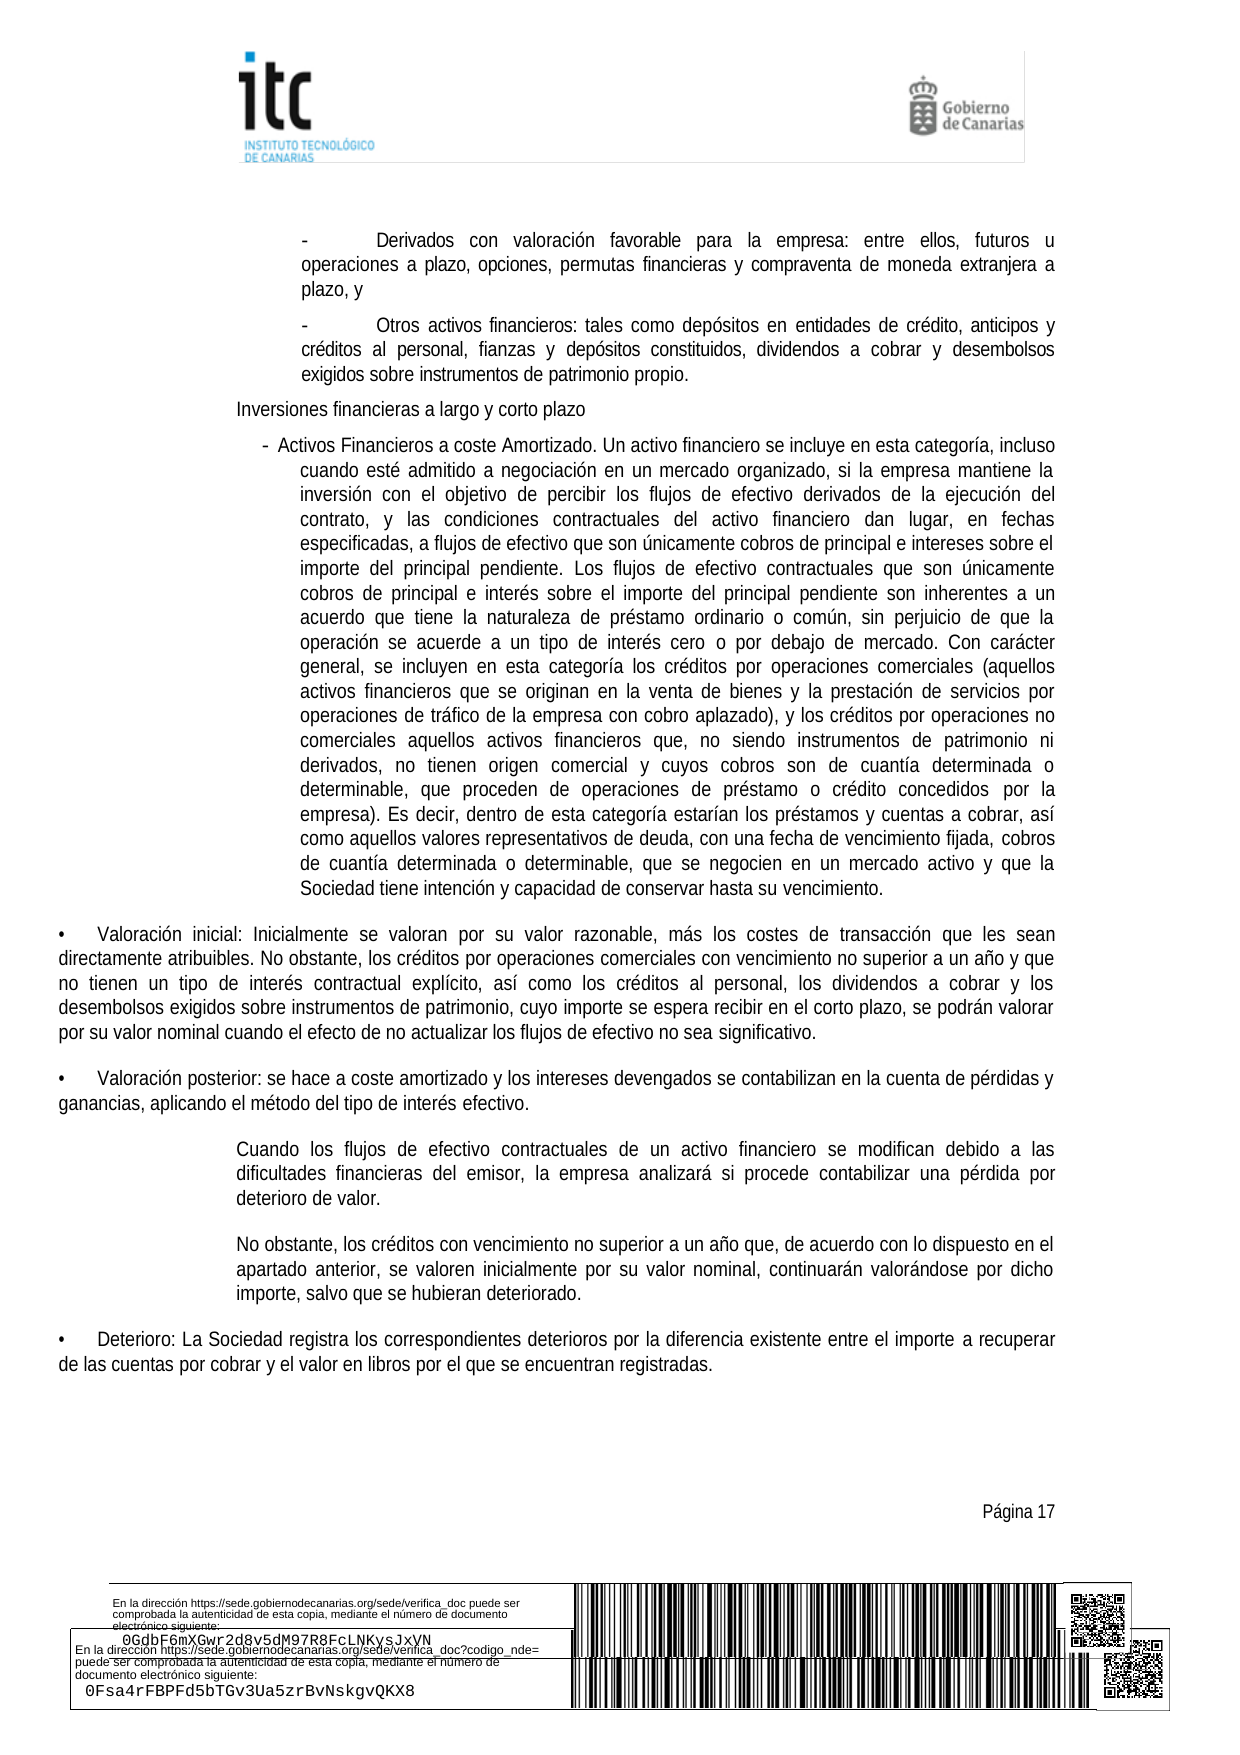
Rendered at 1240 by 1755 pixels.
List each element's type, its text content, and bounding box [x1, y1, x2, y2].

list Valoración inicial: Inicialmente se valoran por su valor razonable, más los costes de transacción que les sean directamente atribuibles. No obstante, los créditos por operaciones comerciales con vencimiento no superior a un año y que no tienen un tipo de interés contractual explícito, así como los créditos al personal, los dividendos a cobrar y los desembolsos exigidos sobre instrumentos de patrimonio, cuyo importe se espera recibir en el corto plazo, se podrán valorar por su valor nominal cuando el efecto de no actualizar los flujos de efectivo no sea significativo. [58, 921, 1055, 1044]
list Derivados con valoración favorable para la empresa: entre ellos, futuros u operaciones a plazo, opciones, permutas financieras y compraventa de moneda extranjera a plazo, y [301, 228, 1055, 301]
text No obstante, los créditos con vencimiento no superior a un año que, de acuerdo con lo dispuesto en el apartado anterior, se valoren inicialmente por su valor nominal, continuarán valorándose por dicho importe, salvo que se hubieran deteriorado. [236, 1232, 1055, 1305]
text Cuando los flujos de efectivo contractuales de un activo financiero se modifican debido a las dificultades financieras del emisor, la empresa analizará si procede contabilizar una pérdida por deterioro de valor. [236, 1137, 1055, 1209]
text Página 17 [58, 1500, 1055, 1523]
text Inversiones financieras a largo y corto plazo [236, 397, 1181, 421]
text - Activos Financieros a coste Amortizado. Un activo financiero se incluye en esta categoría, incluso cuando esté admitido a negociación en un mercado organizado, si la empresa mantiene la inversión con el objetivo de percibir los flujos de efectivo derivados de la ejecución del contrato, y las condiciones contractuales del activo financiero dan lugar, en fechas especificadas, a flujos de efectivo que son únicamente cobros de principal e intereses sobre el importe del principal pendiente. Los flujos de efectivo contractuales que son únicamente cobros de principal e interés sobre el importe del principal pendiente son inherentes a un acuerdo que tiene la naturaleza de préstamo ordinario o común, sin perjuicio de que la operación se acuerde a un tipo de interés cero o por debajo de mercado. Con carácter general, se incluyen en esta categoría los créditos por operaciones comerciales (aquellos activos financieros que se originan en la venta de bienes y la prestación de servicios por operaciones de tráfico de la empresa con cobro aplazado), y los créditos por operaciones no comerciales aquellos activos financieros que, no siendo instrumentos de patrimonio ni derivados, no tienen origen comercial y cuyos cobros son de cuantía determinada o determinable, que proceden de operaciones de préstamo o crédito concedidos por la empresa). Es decir, dentro de esta categoría estarían los préstamos y cuentas a cobrar, así como aquellos valores representativos de deuda, con una fecha de vencimiento fijada, cobros de cuantía determinada o determinable, que se negocien en un mercado activo y que la Sociedad tiene intención y capacidad de conservar hasta su vencimiento. [262, 433, 1055, 899]
list Otros activos financieros: tales como depósitos en entidades de crédito, anticipos y créditos al personal, fianzas y depósitos constituidos, dividendos a cobrar y desembolsos exigidos sobre instrumentos de patrimonio propio. [301, 312, 1055, 386]
list Deterioro: La Sociedad registra los correspondientes deterioros por la diferencia existente entre el importe a recuperar de las cuentas por cobrar y el valor en libros por el que se encuentran registradas. [58, 1327, 1055, 1376]
list Valoración posterior: se hace a coste amortizado y los intereses devengados se contabilizan en la cuenta de pérdidas y ganancias, aplicando el método del tipo de interés efectivo. [58, 1066, 1055, 1114]
